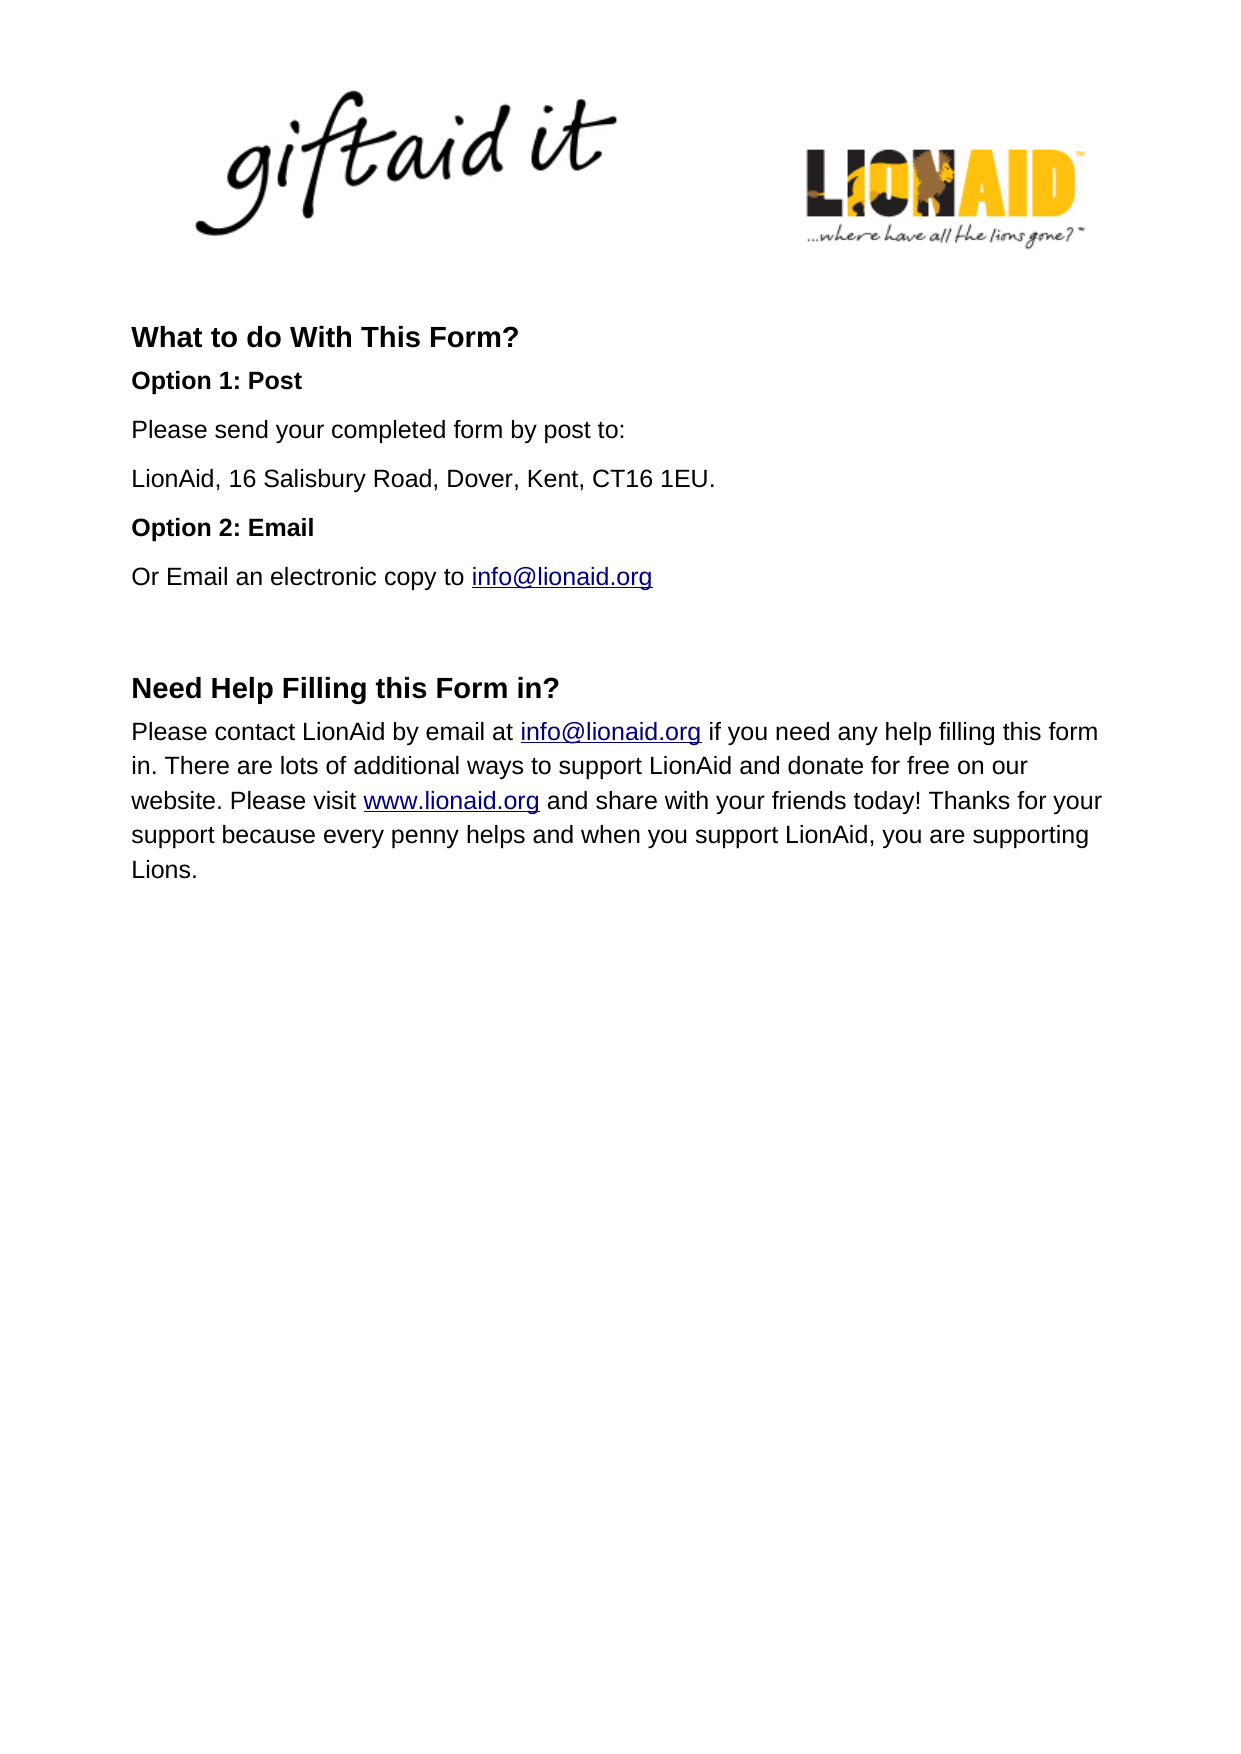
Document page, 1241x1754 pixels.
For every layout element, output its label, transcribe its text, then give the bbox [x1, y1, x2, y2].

picture [801, 143, 1088, 254]
text Or Email an electronic copy to info@lionaid.org [131, 562, 1106, 591]
text Please send your completed form by post to: [131, 415, 1106, 444]
subtitle Need Help Filling this Form in? [131, 671, 1106, 704]
subtitle What to do With This Form? [131, 320, 1106, 353]
text LionAid, 16 Salisbury Road, Dover, Kent, CT16 1EU. [131, 464, 1106, 493]
text Please contact LionAid by email at info@lionaid.org if you need any help filling this form in. There are lots of additional ways to support LionAid and donate for free on our website. Please visit www.lionaid.org and share with your friends today! Thanks for your support because every penny helps and when you support LionAid, you are supporting Lions. [131, 717, 1106, 883]
text Option 2: Email [131, 513, 1106, 542]
text Option 1: Post [131, 366, 1106, 394]
